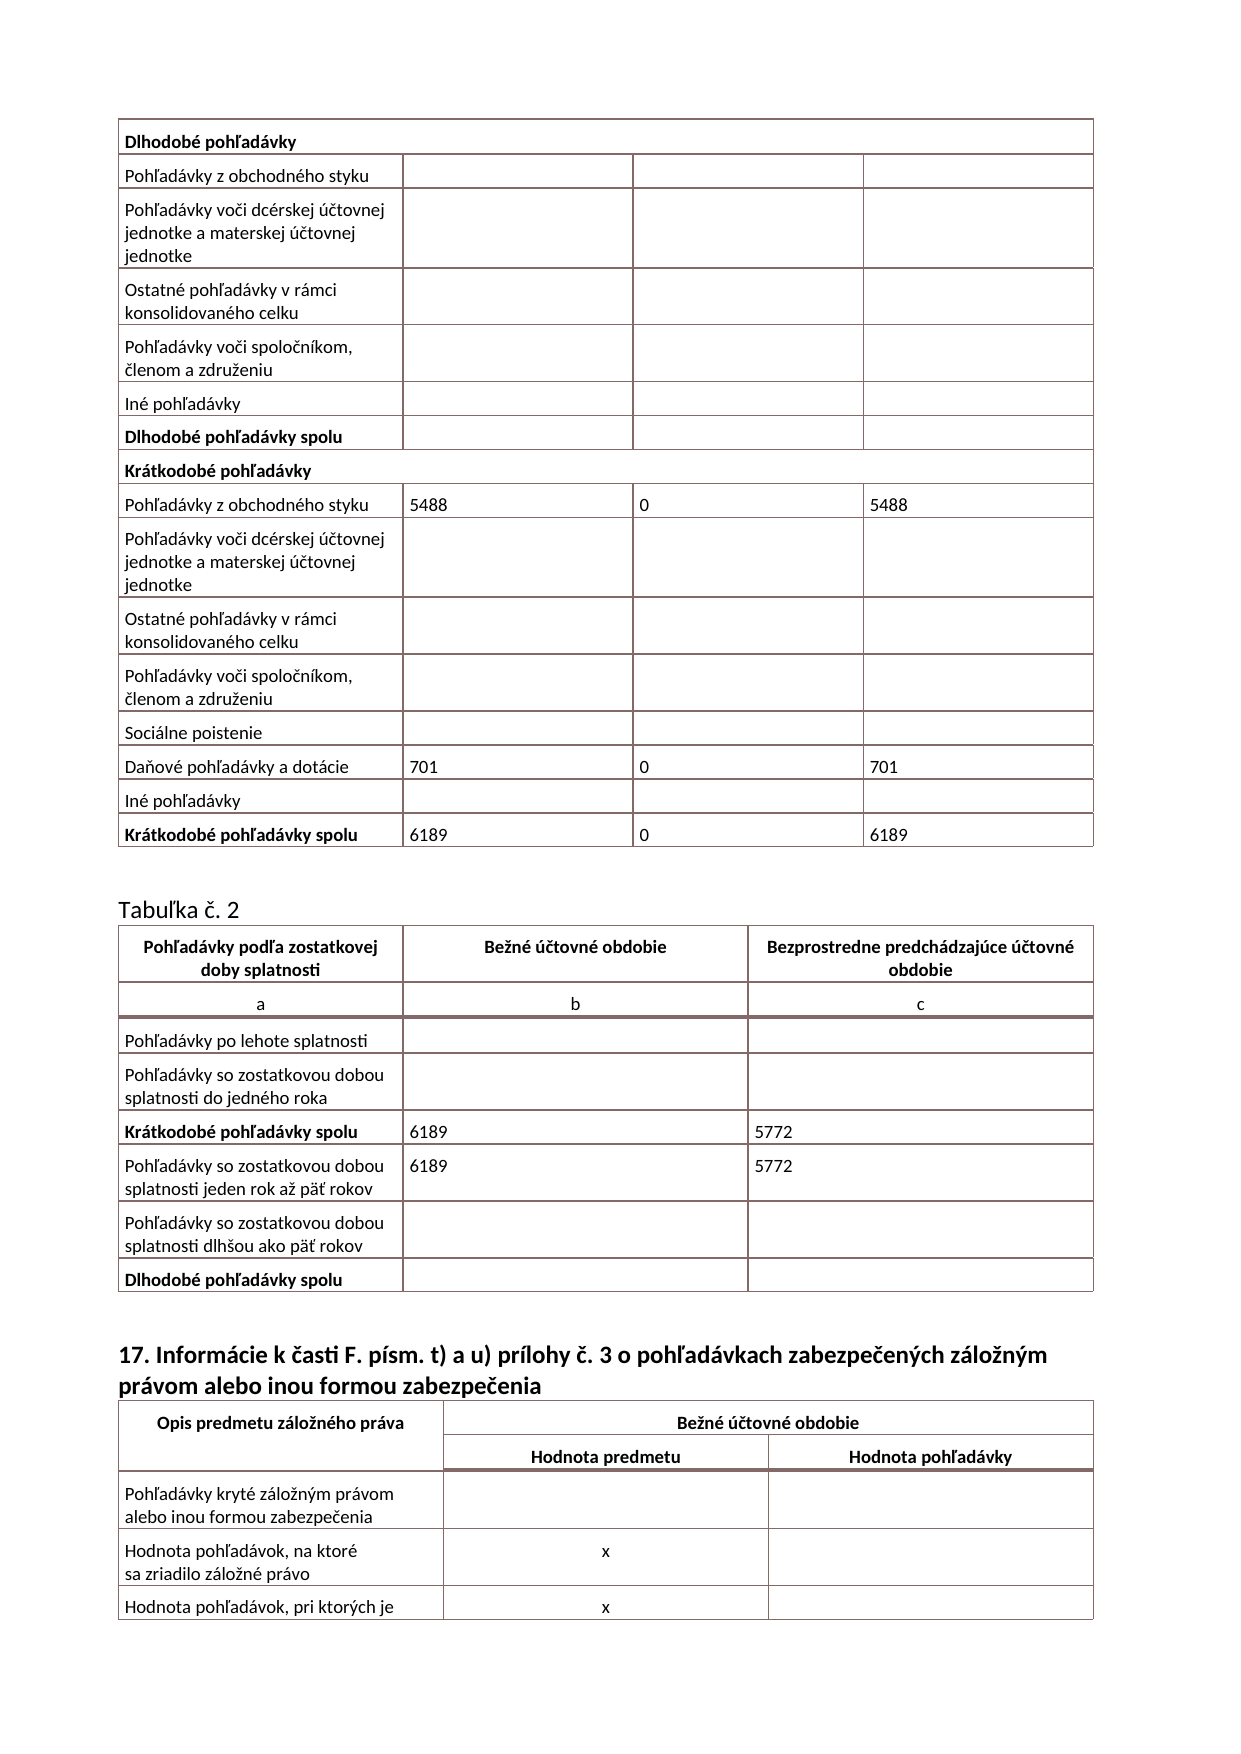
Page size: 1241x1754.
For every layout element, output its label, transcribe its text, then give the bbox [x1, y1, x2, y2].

table_cell Pohľadávky voči spoločníkom, členom a združeniu [119, 325, 402, 381]
table_cell [634, 598, 863, 653]
table_cell Dlhodobé pohľadávky spolu [119, 416, 402, 449]
table_cell Pohľadávky voči dcérskej účtovnej jednotke a materskej účtovnej jednotke [119, 518, 402, 596]
table_cell [404, 1259, 747, 1291]
table_cell [864, 416, 1093, 449]
table_cell Pohľadávky voči spoločníkom, členom a združeniu [119, 655, 402, 710]
table_cell [864, 655, 1093, 710]
table_cell [634, 269, 863, 324]
table_cell Pohľadávky so zostatkovou dobou splatnosti jeden rok až päť rokov [119, 1145, 402, 1200]
table_cell 0 [634, 814, 863, 846]
table_cell 0 [634, 484, 863, 517]
table_cell [769, 1529, 1093, 1585]
table_cell [404, 1054, 747, 1109]
table_cell Sociálne poistenie [119, 712, 402, 744]
table_header Opis predmetu záložného práva [119, 1401, 443, 1470]
table_cell [404, 598, 632, 653]
table_cell Ostatné pohľadávky v rámci konsolidovaného celku [119, 269, 402, 324]
table_cell [634, 382, 863, 415]
table_cell a [119, 983, 402, 1015]
table_cell Pohľadávky po lehote splatnosti [119, 1019, 402, 1052]
table_header Bežné účtovné obdobie [444, 1401, 1093, 1434]
table_cell [864, 780, 1093, 812]
table_cell Pohľadávky voči dcérskej účtovnej jednotke a materskej účtovnej jednotke [119, 189, 402, 267]
table_cell [864, 269, 1093, 324]
table_cell Krátkodobé pohľadávky spolu [119, 1111, 402, 1143]
table_cell Pohľadávky kryté záložným právom alebo inou formou zabezpečenia [119, 1472, 443, 1528]
table_cell 6189 [404, 1111, 747, 1143]
table_cell [769, 1472, 1093, 1528]
table_cell [404, 189, 632, 267]
table_cell [864, 598, 1093, 653]
table_cell Pohľadávky z obchodného styku [119, 155, 402, 187]
table_cell Iné pohľadávky [119, 382, 402, 415]
table_cell [634, 655, 863, 710]
table_cell [634, 155, 863, 187]
table_cell [634, 416, 863, 449]
table_cell [634, 780, 863, 812]
table_cell 5488 [404, 484, 632, 517]
table_cell 6189 [864, 814, 1093, 846]
table_cell [404, 780, 632, 812]
table_cell c [749, 983, 1093, 1015]
table_cell [404, 518, 632, 596]
table_cell [769, 1586, 1093, 1619]
table_cell [404, 1019, 747, 1052]
table_cell 5772 [749, 1145, 1093, 1200]
table_cell [864, 189, 1093, 267]
table_header Bezprostredne predchádzajúce účtovné obdobie [749, 926, 1093, 981]
table_cell Krátkodobé pohľadávky spolu [119, 814, 402, 846]
table_cell [444, 1472, 768, 1528]
table_cell [404, 269, 632, 324]
table_cell 701 [404, 746, 632, 778]
table_cell Dlhodobé pohľadávky [119, 120, 1093, 153]
table_cell b [404, 983, 747, 1015]
table_cell 6189 [404, 1145, 747, 1200]
table_cell Hodnota pohľadávky [769, 1435, 1093, 1468]
table_cell Krátkodobé pohľadávky [119, 450, 1093, 483]
table_header Bežné účtovné obdobie [404, 926, 747, 981]
table_cell [404, 655, 632, 710]
table_cell 5772 [749, 1111, 1093, 1143]
table_cell [404, 712, 632, 744]
text 17. Informácie k časti F. písm. t) a u) prílohy č. 3 o pohľadávkach zabezpečených záložným právom alebo inou formou zabezpečenia [118, 1339, 1122, 1400]
table_cell [864, 325, 1093, 381]
table_cell Pohľadávky so zostatkovou dobou splatnosti do jedného roka [119, 1054, 402, 1109]
table_cell 6189 [404, 814, 632, 846]
table_cell Daňové pohľadávky a dotácie [119, 746, 402, 778]
table_cell x [444, 1586, 768, 1619]
table_cell x [444, 1529, 768, 1585]
table_cell [404, 382, 632, 415]
table_cell 5488 [864, 484, 1093, 517]
table_cell [864, 518, 1093, 596]
table_cell Pohľadávky z obchodného styku [119, 484, 402, 517]
table_cell Ostatné pohľadávky v rámci konsolidovaného celku [119, 598, 402, 653]
table_cell [634, 712, 863, 744]
table_cell [634, 325, 863, 381]
table_cell [749, 1054, 1093, 1109]
table_cell Hodnota predmetu [444, 1435, 768, 1468]
table_cell Hodnota pohľadávok, na ktoré sa zriadilo záložné právo [119, 1529, 443, 1585]
table_cell Pohľadávky so zostatkovou dobou splatnosti dlhšou ako päť rokov [119, 1202, 402, 1257]
table_cell [864, 382, 1093, 415]
table_cell [634, 189, 863, 267]
table_cell [864, 712, 1093, 744]
table_header Pohľadávky podľa zostatkovej doby splatnosti [119, 926, 402, 981]
table_cell [749, 1019, 1093, 1052]
table_cell [404, 1202, 747, 1257]
table_cell [404, 325, 632, 381]
table_cell Iné pohľadávky [119, 780, 402, 812]
table_cell [749, 1259, 1093, 1291]
table_cell 0 [634, 746, 863, 778]
table_cell Hodnota pohľadávok, pri ktorých je [119, 1586, 443, 1619]
table_cell 701 [864, 746, 1093, 778]
text Tabuľka č. 2 [118, 894, 1122, 925]
table_cell [749, 1202, 1093, 1257]
table_cell [404, 416, 632, 449]
table_cell Dlhodobé pohľadávky spolu [119, 1259, 402, 1291]
table_cell [864, 155, 1093, 187]
table_cell [634, 518, 863, 596]
table_cell [404, 155, 632, 187]
